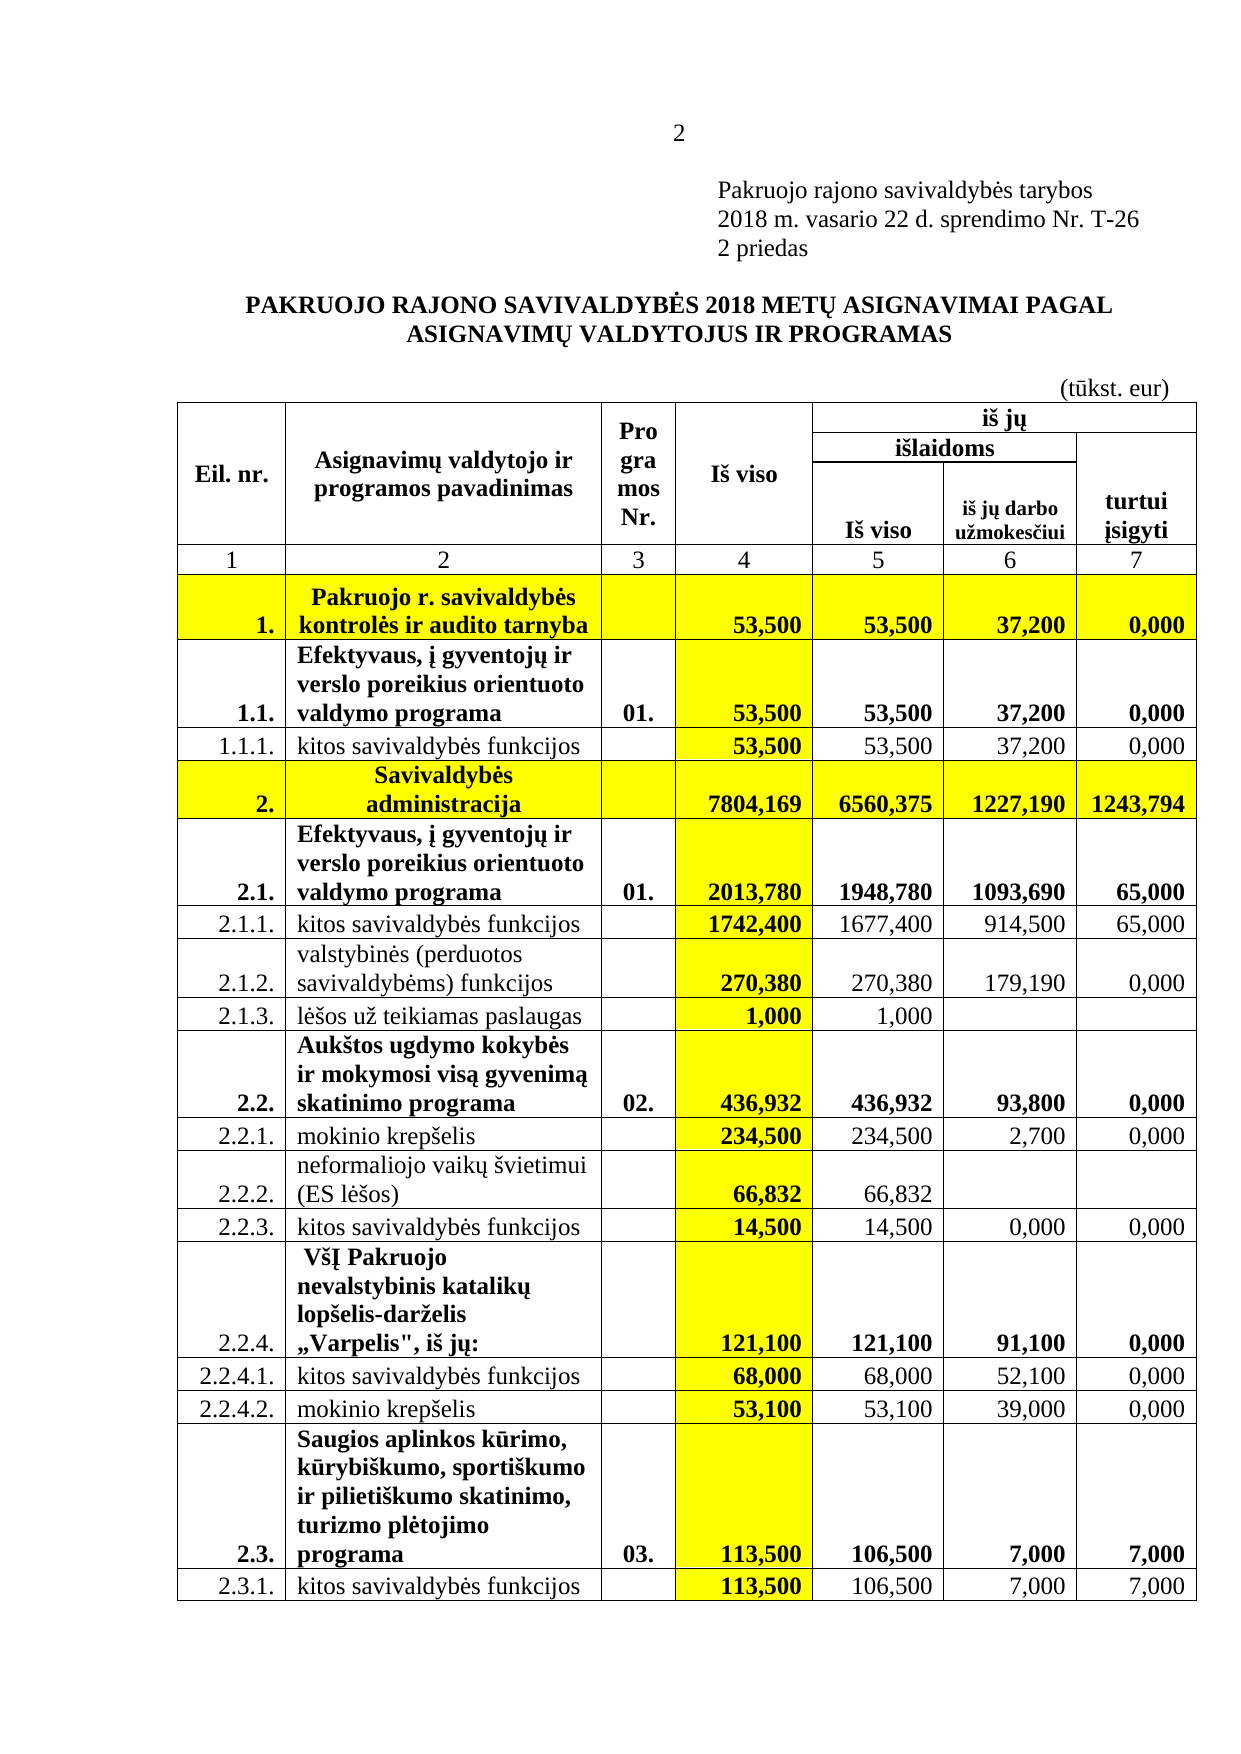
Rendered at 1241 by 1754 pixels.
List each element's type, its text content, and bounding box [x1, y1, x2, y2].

table_cell [1077, 1151, 1196, 1208]
table_cell iš jų darbo užmokesčiui [944, 463, 1076, 544]
table_cell 4 [676, 545, 812, 574]
table_cell 270,380 [813, 939, 943, 997]
table_cell 65,000 [1077, 906, 1196, 938]
table_cell 14,500 [676, 1209, 812, 1241]
table_cell iš jų [813, 403, 1196, 432]
table_cell 93,800 [944, 1031, 1076, 1117]
table_header [190, 372, 281, 402]
table_cell Aukštos ugdymo kokybės ir mokymosi visą gyvenimą skatinimo programa [286, 1031, 601, 1117]
table_cell mokinio krepšelis [286, 1118, 601, 1149]
table_cell kitos savivaldybės funkcijos [286, 1569, 601, 1600]
table_cell [944, 1151, 1076, 1208]
table_cell 02. [602, 1031, 675, 1117]
table_cell 1. [178, 575, 285, 639]
table_cell 2.1.3. [178, 998, 285, 1029]
table_cell 39,000 [944, 1391, 1076, 1423]
table_header (tūkst. eur) [971, 372, 1189, 402]
table_cell Saugios aplinkos kūrimo, kūrybiškumo, sportiškumo ir pilietiškumo skatinimo, turizmo plėtojimo programa [286, 1424, 601, 1567]
table_cell Iš viso [676, 403, 812, 544]
table_cell 2.2.2. [178, 1151, 285, 1208]
table_cell išlaidoms [813, 433, 1076, 461]
table_cell kitos savivaldybės funkcijos [286, 1209, 601, 1241]
text 2018 m. vasario 22 d. sprendimo Nr. T-26 [717, 204, 1181, 233]
table_cell 03. [602, 1424, 675, 1567]
table_header [281, 372, 688, 402]
table_cell 2.2.4. [178, 1242, 285, 1357]
table_cell 53,100 [813, 1391, 943, 1423]
table_cell Asignavimų valdytojo ir programos pavadinimas [286, 403, 601, 544]
table_cell [602, 761, 675, 818]
table_header [178, 372, 190, 402]
table_cell [944, 998, 1076, 1029]
table_cell [1077, 998, 1196, 1029]
table_cell Iš viso [813, 463, 943, 544]
table_cell [602, 1151, 675, 1208]
table_cell [602, 1569, 675, 1600]
table_cell 0,000 [944, 1209, 1076, 1241]
table_cell 2 [286, 545, 601, 574]
table_cell 37,200 [944, 575, 1076, 639]
table_cell 2.1.1. [178, 906, 285, 938]
table_header [714, 372, 740, 402]
table_cell 0,000 [1077, 1391, 1196, 1423]
table_cell 436,932 [813, 1031, 943, 1117]
text 2 priedas [717, 233, 1181, 262]
table_cell 0,000 [1077, 1031, 1196, 1117]
table_cell 0,000 [1077, 1209, 1196, 1241]
table_cell Programos Nr. [602, 403, 675, 544]
table_header [688, 372, 714, 402]
table_cell 113,500 [676, 1569, 812, 1600]
table_cell kitos savivaldybės funkcijos [286, 1358, 601, 1390]
table_cell 2.2.4.2. [178, 1391, 285, 1423]
table_cell 1093,690 [944, 819, 1076, 905]
table_cell 6 [944, 545, 1076, 574]
table_cell 7,000 [1077, 1569, 1196, 1600]
table_cell 2. [178, 761, 285, 818]
table_cell 1948,780 [813, 819, 943, 905]
table_cell 2.1. [178, 819, 285, 905]
table_cell 7,000 [1077, 1424, 1196, 1567]
table_cell 1677,400 [813, 906, 943, 938]
table_cell 2013,780 [676, 819, 812, 905]
table_cell 7 [1077, 545, 1196, 574]
table_cell 3 [602, 545, 675, 574]
table_cell [602, 939, 675, 997]
table_cell 2.2.3. [178, 1209, 285, 1241]
table_cell 14,500 [813, 1209, 943, 1241]
table_cell 2,700 [944, 1118, 1076, 1149]
table_cell 1.1.1. [178, 728, 285, 759]
table_header [1190, 372, 1196, 402]
table_cell 0,000 [1077, 728, 1196, 759]
table_cell 37,200 [944, 728, 1076, 759]
table_cell 66,832 [813, 1151, 943, 1208]
table_cell Savivaldybės administracija [286, 761, 601, 818]
table_cell 914,500 [944, 906, 1076, 938]
table_cell 0,000 [1077, 1118, 1196, 1149]
table_cell 113,500 [676, 1424, 812, 1567]
table_cell [602, 1118, 675, 1149]
table_cell kitos savivaldybės funkcijos [286, 728, 601, 759]
table_cell 1243,794 [1077, 761, 1196, 818]
table_cell 6560,375 [813, 761, 943, 818]
table_cell 179,190 [944, 939, 1076, 997]
table_cell Pakruojo r. savivaldybės kontrolės ir audito tarnyba [286, 575, 601, 639]
table_cell 0,000 [1077, 1242, 1196, 1357]
table_cell 1.1. [178, 640, 285, 727]
table_cell 0,000 [1077, 640, 1196, 727]
table_cell 5 [813, 545, 943, 574]
table_cell [602, 728, 675, 759]
table_cell valstybinės (perduotos savivaldybėms) funkcijos [286, 939, 601, 997]
table_cell 2.3.1. [178, 1569, 285, 1600]
table_cell 53,500 [676, 728, 812, 759]
table_cell turtui įsigyti [1077, 433, 1196, 544]
table_cell 53,500 [813, 575, 943, 639]
table_cell 53,500 [676, 640, 812, 727]
table_cell 2.2.1. [178, 1118, 285, 1149]
table_cell 91,100 [944, 1242, 1076, 1357]
table_cell 7,000 [944, 1424, 1076, 1567]
table_cell 0,000 [1077, 939, 1196, 997]
table_cell 53,500 [813, 728, 943, 759]
table_cell 53,100 [676, 1391, 812, 1423]
table_cell 121,100 [676, 1242, 812, 1357]
table_cell 436,932 [676, 1031, 812, 1117]
table_cell 1,000 [676, 998, 812, 1029]
table_cell 1,000 [813, 998, 943, 1029]
table_cell 1742,400 [676, 906, 812, 938]
table_cell lėšos už teikiamas paslaugas [286, 998, 601, 1029]
table_cell 7,000 [944, 1569, 1076, 1600]
table_cell 106,500 [813, 1424, 943, 1567]
table_cell 234,500 [813, 1118, 943, 1149]
table_cell 52,100 [944, 1358, 1076, 1390]
table_cell [602, 575, 675, 639]
table_cell kitos savivaldybės funkcijos [286, 906, 601, 938]
table_cell 01. [602, 819, 675, 905]
table_cell 53,500 [676, 575, 812, 639]
table_cell [602, 1391, 675, 1423]
table_cell 01. [602, 640, 675, 727]
table_cell 270,380 [676, 939, 812, 997]
text PAKRUOJO RAJONO SAVIVALDYBĖS 2018 METŲ ASIGNAVIMAI PAGAL ASIGNAVIMŲ VALDYTOJUS IR PROGRAMAS [177, 291, 1181, 348]
table_cell Efektyvaus, į gyventojų ir verslo poreikius orientuoto valdymo programa [286, 640, 601, 727]
table_cell [602, 1242, 675, 1357]
table_cell 2.3. [178, 1424, 285, 1567]
table_cell 65,000 [1077, 819, 1196, 905]
table_cell 121,100 [813, 1242, 943, 1357]
table_cell [602, 906, 675, 938]
table_cell 2.1.2. [178, 939, 285, 997]
table_cell Efektyvaus, į gyventojų ir verslo poreikius orientuoto valdymo programa [286, 819, 601, 905]
table_cell 106,500 [813, 1569, 943, 1600]
table_cell 66,832 [676, 1151, 812, 1208]
table_cell 0,000 [1077, 1358, 1196, 1390]
table_cell Eil. nr. [178, 403, 285, 544]
table_cell [602, 998, 675, 1029]
table_cell 68,000 [676, 1358, 812, 1390]
table_cell [602, 1209, 675, 1241]
table_cell VšĮ Pakruojo nevalstybinis katalikų lopšelis-darželis „Varpelis", iš jų: [286, 1242, 601, 1357]
table_cell 2.2.4.1. [178, 1358, 285, 1390]
table_cell 0,000 [1077, 575, 1196, 639]
table_cell 2.2. [178, 1031, 285, 1117]
table_cell 1 [178, 545, 285, 574]
table_cell 7804,169 [676, 761, 812, 818]
table_cell 1227,190 [944, 761, 1076, 818]
table_cell [602, 1358, 675, 1390]
table_cell 53,500 [813, 640, 943, 727]
table_cell 68,000 [813, 1358, 943, 1390]
table_cell 234,500 [676, 1118, 812, 1149]
table_header [740, 372, 971, 402]
text Pakruojo rajono savivaldybės tarybos [717, 176, 1181, 204]
table_cell mokinio krepšelis [286, 1391, 601, 1423]
table_cell neformaliojo vaikų švietimui (ES lėšos) [286, 1151, 601, 1208]
table_cell 37,200 [944, 640, 1076, 727]
